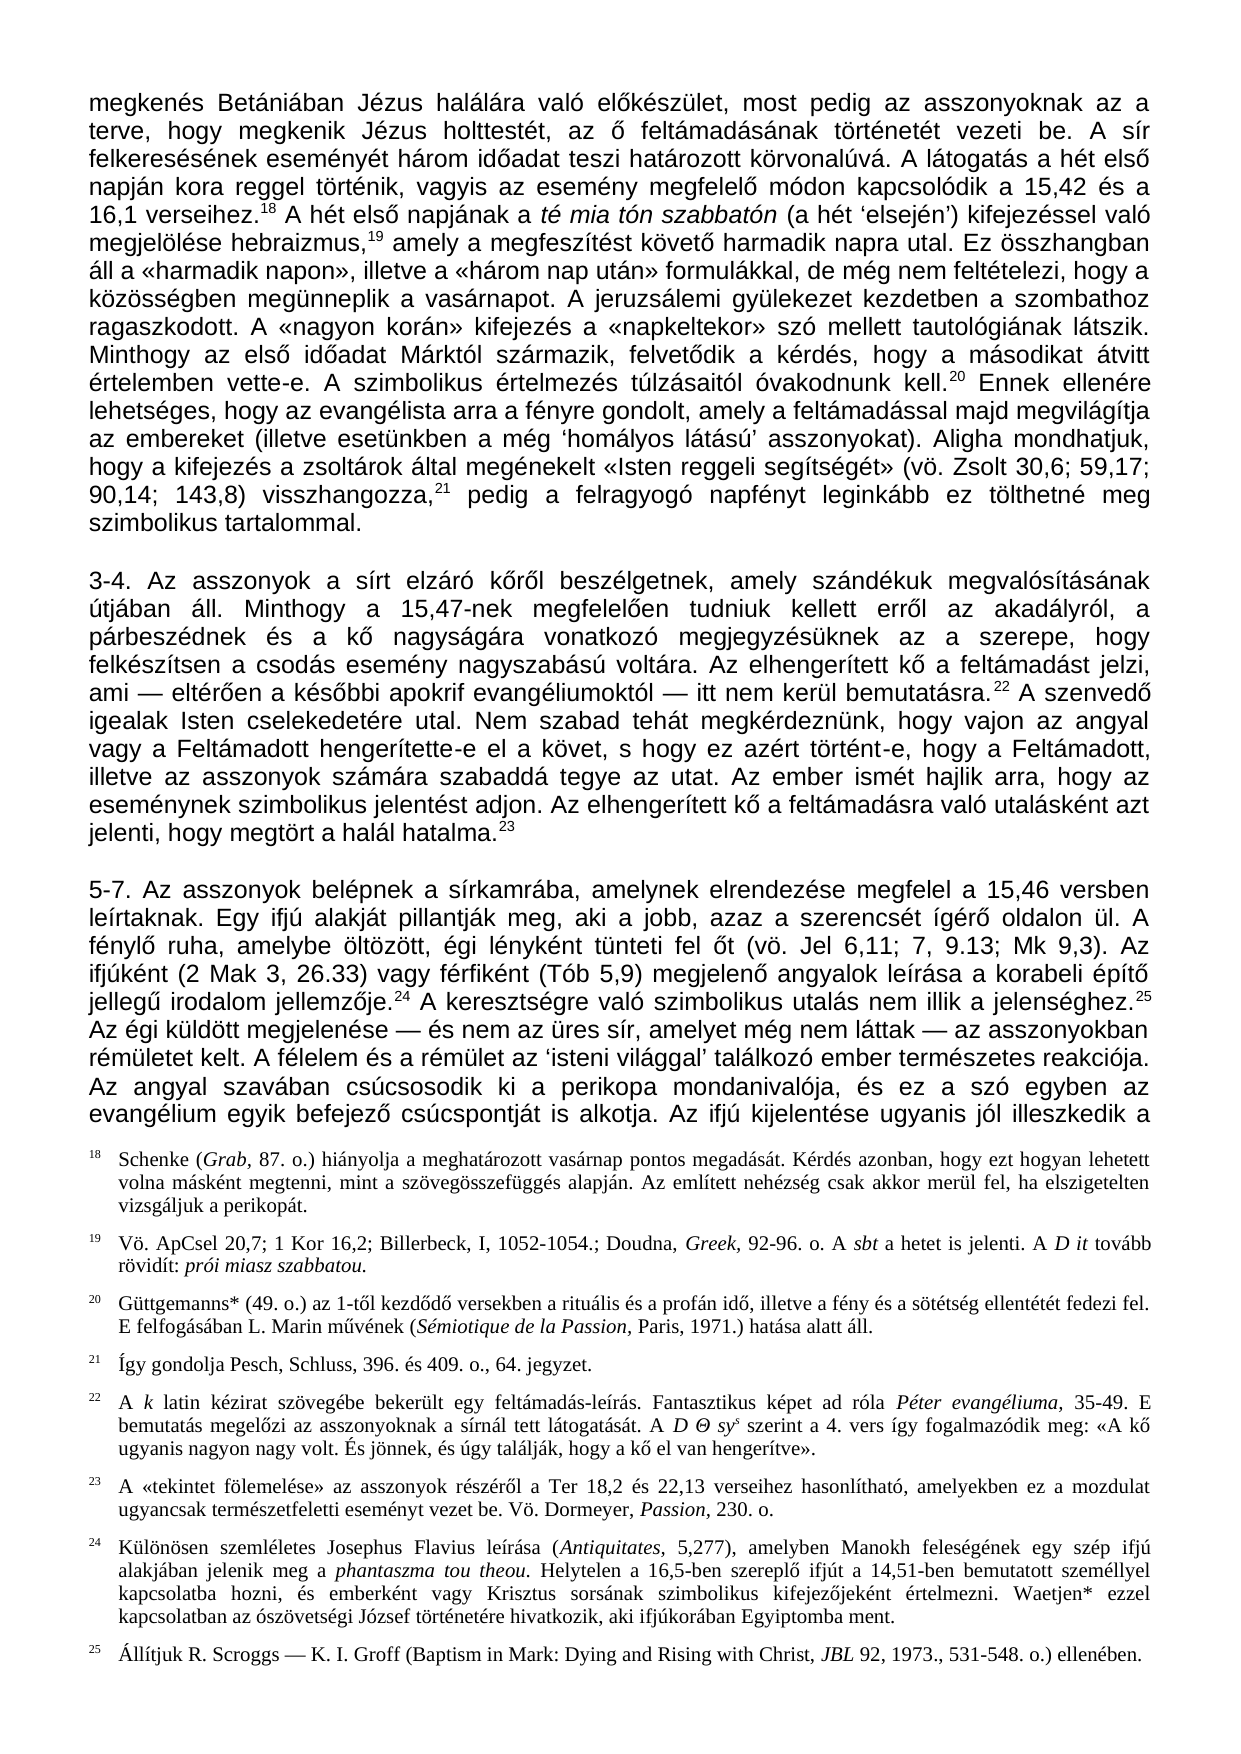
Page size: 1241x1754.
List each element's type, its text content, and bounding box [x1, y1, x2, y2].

text megkenés Betániában Jézus halálára való előkészület, most pedig az asszonyoknak az a terve, hogy megkenik Jézus holttestét, az ő feltámadásának történetét vezeti be. A sír felkeresésének eseményét három időadat teszi határozott körvonalúvá. A látogatás a hét első napján kora reggel történik, vagyis az esemény megfelelő módon kapcsolódik a 15,42 és a 16,1 verseihez. A hét első napjának a té mia tón szabbatón (a hét ‘elsején’) kifejezéssel való megjelölése hebraizmus, amely a megfeszítést követő harmadik napra utal. Ez összhangban áll a «harmadik napon», illetve a «három nap után» formulákkal, de még nem feltételezi, hogy a közösségben megünneplik a vasárnapot. A jeruzsálemi gyülekezet kezdetben a szombathoz ragaszkodott. A «nagyon korán» kifejezés a «napkeltekor» szó mellett tautológiának látszik. Minthogy az első időadat Márktól származik, felvetődik a kérdés, hogy a másodikat átvitt értelemben vette‑e. A szimbolikus értelmezés túlzásaitól óvakodnunk kell. Ennek ellenére lehetséges, hogy az evangélista arra a fényre gondolt, amely a feltámadással majd megvilágítja az embereket (illetve esetünkben a még ‘homályos látású’ asszonyokat). Aligha mondhatjuk, hogy a kifejezés a zsoltárok által megénekelt «Isten reggeli segítségét» (vö. Zsolt 30,6; 59,17; 90,14; 143,8) visszhangozza, pedig a felragyogó napfényt leginkább ez tölthetné meg szimbolikus tartalommal. [88, 88, 1152, 537]
text Különösen szemléletes Josephus Flavius leírása (Antiquitates, 5,277), amelyben Manokh feleségének egy szép ifjú alakjában jelenik meg a phantaszma tou theou. Helytelen a 16,5-ben szereplő ifjút a 14,51-ben bemutatott személlyel kapcsolatba hozni, és emberként vagy Krisztus sorsának szimbolikus kifejezőjeként értelmezni. Waetjen* ezzel kapcsolatban az ószövetségi József történetére hivatkozik, aki ifjúkorában Egyiptomba ment. [88, 1536, 1152, 1628]
text Schenke (Grab, 87. o.) hiányolja a meghatározott vasárnap pontos megadását. Kérdés azonban, hogy ezt hogyan lehetett volna másként megtenni, mint a szövegösszefüggés alapján. Az említett nehézség csak akkor merül fel, ha elszigetelten vizsgáljuk a perikopát. [88, 1147, 1152, 1217]
text Állítjuk R. Scroggs — K. I. Groff (Baptism in Mark: Dying and Rising with Christ, JBL 92, 1973., 531-548. o.) ellenében. [88, 1642, 1152, 1665]
text Így gondolja Pesch, Schluss, 396. és 409. o., 64. jegyzet. [88, 1353, 1152, 1376]
text A «tekintet fölemelése» az asszonyok részéről a Ter 18,2 és 22,13 verseihez hasonlítható, amelyekben ez a mozdulat ugyancsak természetfeletti eseményt vezet be. Vö. Dormeyer, Passion, 230. o. [88, 1475, 1152, 1521]
text 5-7. Az asszonyok belépnek a sírkamrába, amelynek elrendezése megfelel a 15,46 versben leírtaknak. Egy ifjú alakját pillantják meg, aki a jobb, azaz a szerencsét ígérő oldalon ül. A fénylő ruha, amelybe öltözött, égi lényként tünteti fel őt (vö. Jel 6,11; 7, 9.13; Mk 9,3). Az ifjúként (2 Mak 3, 26.33) vagy férfiként (Tób 5,9) megjelenő angyalok leírása a korabeli építő jellegű irodalom jellemzője. A keresztségre való szimbolikus utalás nem illik a jelenséghez. Az égi küldött megjelenése — és nem az üres sír, amelyet még nem láttak — az asszonyokban rémületet kelt. A félelem és a rémület az ‘isteni világgal’ találkozó ember természetes reakciója. Az angyal szavában csúcsosodik ki a perikopa mondanivalója, és ez a szó egyben az evangélium egyik befejező csúcspontját is alkotja. Az ifjú kijelentése ugyanis jól illeszkedik a [88, 876, 1152, 1128]
text Vö. ApCsel 20,7; 1 Kor 16,2; Billerbeck, I, 1052-1054.; Doudna, Greek, 92-96. o. A sbt a hetet is jelenti. A D it tovább rövidít: prói miasz szabbatou. [88, 1231, 1152, 1277]
text A k latin kézirat szövegébe bekerült egy feltámadás-leírás. Fantasztikus képet ad róla Péter evangéliuma, 35-49. E bemutatás megelőzi az asszonyoknak a sírnál tett látogatását. A D Θ sys szerint a 4. vers így fogalmazódik meg: «A kő ugyanis nagyon nagy volt. És jönnek, és úgy találják, hogy a kő el van hengerítve». [88, 1391, 1152, 1460]
text 3-4. Az asszonyok a sírt elzáró kőről beszélgetnek, amely szándékuk megvalósításának útjában áll. Minthogy a 15,47-nek megfelelően tudniuk kellett erről az akadályról, a párbeszédnek és a kő nagyságára vonatkozó megjegyzésüknek az a szerepe, hogy felkészítsen a csodás esemény nagyszabású voltára. Az elhengerített kő a feltámadást jelzi, ami — eltérően a későbbi apokrif evangéliumoktól — itt nem kerül bemutatásra. A szenvedő igealak Isten cselekedetére utal. Nem szabad tehát megkérdeznünk, hogy vajon az angyal vagy a Feltámadott hengerítette‑e el a követ, s hogy ez azért történt‑e, hogy a Feltámadott, illetve az asszonyok számára szabaddá tegye az utat. Az ember ismét hajlik arra, hogy az eseménynek szimbolikus jelentést adjon. Az elhengerített kő a feltámadásra való utalásként azt jelenti, hogy megtört a halál hatalma. [88, 566, 1152, 847]
text Güttgemanns* (49. o.) az 1-től kezdődő versekben a rituális és a profán idő, illetve a fény és a sötétség ellentétét fedezi fel. E felfogásában L. Marin művének (Sémiotique de la Passion, Paris, 1971.) hatása alatt áll. [88, 1292, 1152, 1338]
